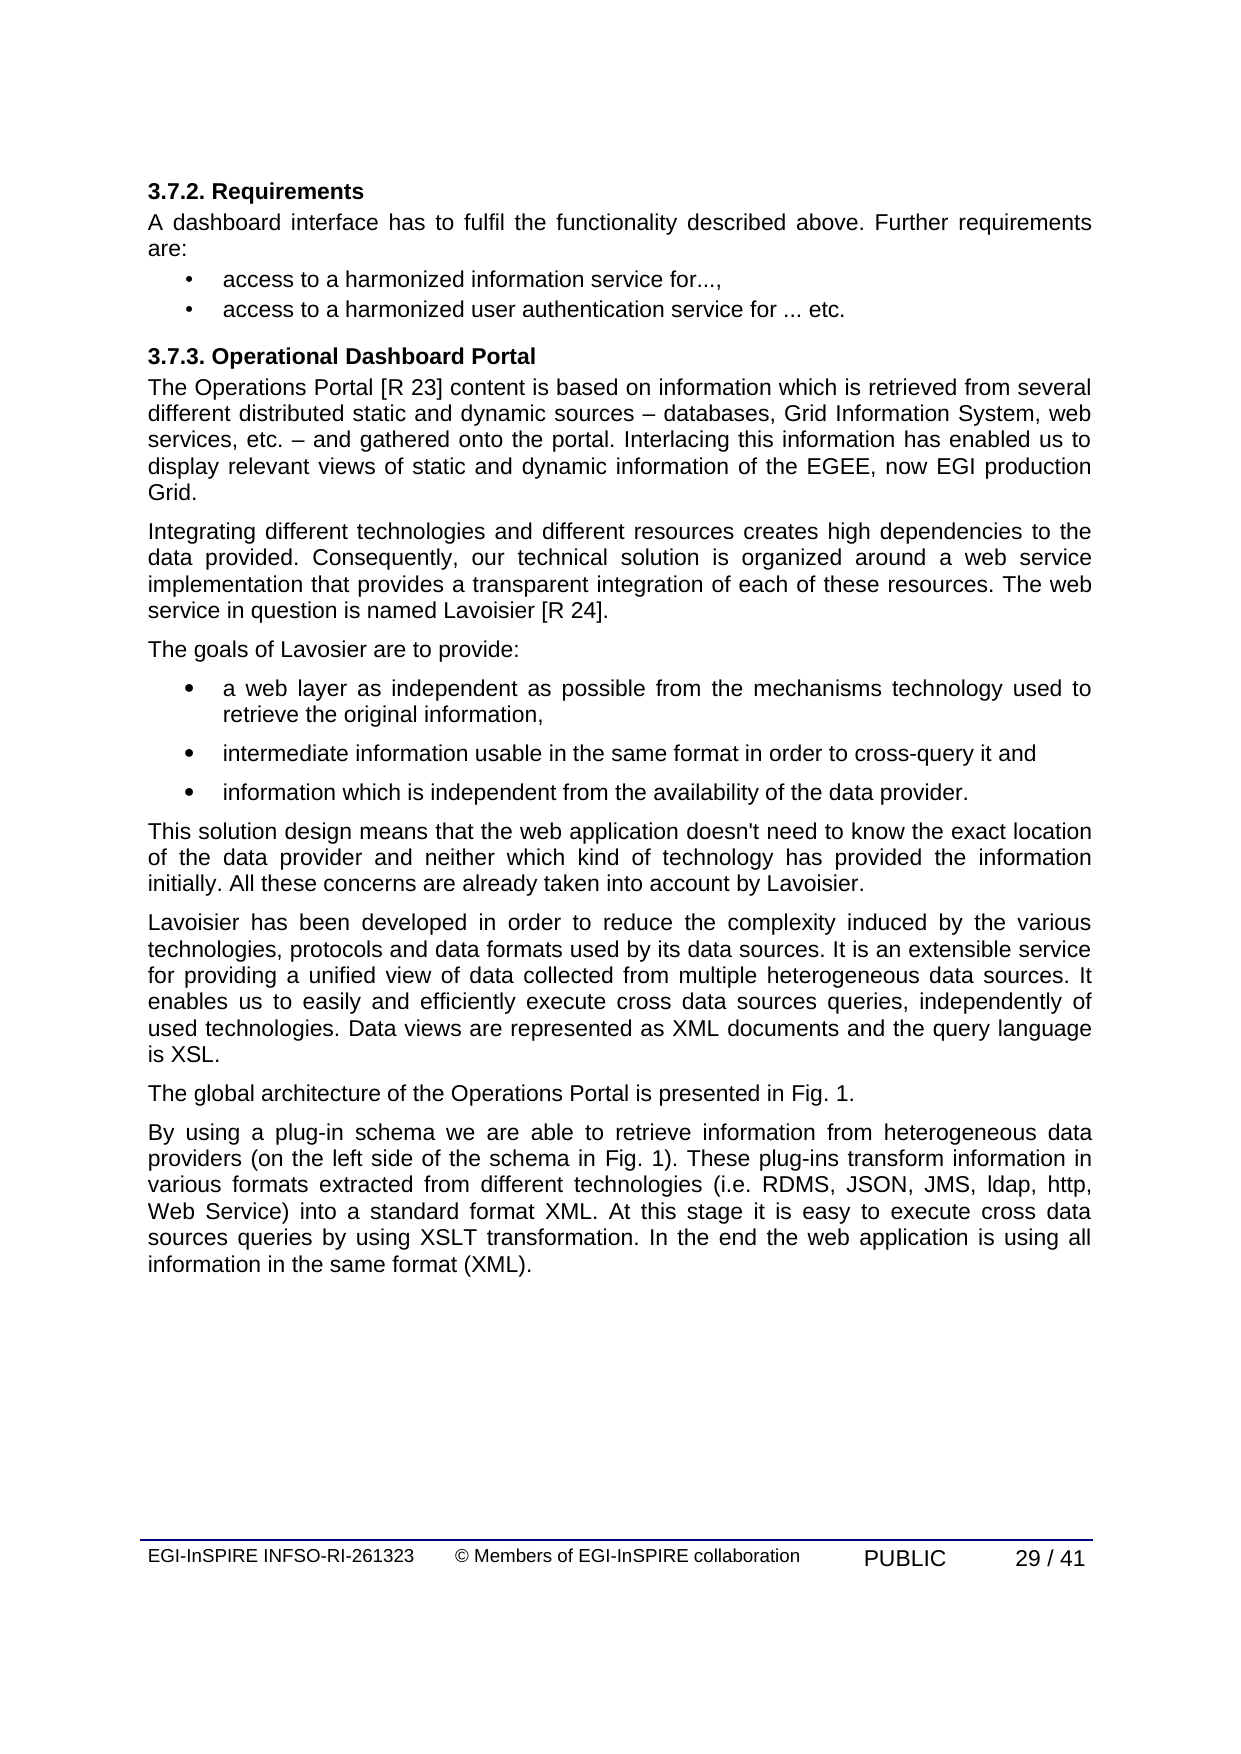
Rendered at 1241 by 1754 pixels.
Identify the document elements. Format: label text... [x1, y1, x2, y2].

text By using a plug-in schema we are able to retrieve information from heterogeneous data providers (on the left side of the schema in Fig. 1). These plug-ins transform information in various formats extracted from different technologies (i.e. RDMS, JSON, JMS, ldap, http, Web Service) into a standard format XML. At this stage it is easy to execute cross data sources queries by using XSLT transformation. In the end the web application is using all information in the same format (XML). [148, 1119, 1093, 1277]
list access to a harmonized information service for..., [185, 266, 1093, 292]
list a web layer as independent as possible from the mechanisms technology used to retrieve the original information, [185, 675, 1093, 727]
subtitle Operational Dashboard Portal [148, 343, 1093, 369]
list information which is independent from the availability of the data provider. [185, 779, 1093, 805]
text This solution design means that the web application doesn't need to know the exact location of the data provider and neither which kind of technology has provided the information initially. All these concerns are already taken into account by Lavoisier. [148, 818, 1093, 897]
text The Operations Portal [R 23] content is based on information which is retrieved from several different distributed static and dynamic sources – databases, Grid Information System, web services, etc. – and gathered onto the portal. Interlacing this information has enabled us to display relevant views of static and dynamic information of the EGEE, now EGI production Grid. [148, 374, 1093, 506]
subtitle Requirements [148, 178, 1093, 204]
text A dashboard interface has to fulfil the functionality described above. Further requirements are: [148, 209, 1093, 261]
text The goals of Lavosier are to provide: [148, 636, 1093, 662]
list access to a harmonized user authentication service for ... etc. [185, 296, 1093, 322]
text Integrating different technologies and different resources creates high dependencies to the data provided. Consequently, our technical solution is organized around a web service implementation that provides a transparent integration of each of these resources. The web service in question is named Lavoisier [R 24]. [148, 518, 1093, 623]
list intermediate information usable in the same format in order to cross-query it and [185, 740, 1093, 766]
text The global architecture of the Operations Portal is presented in Fig. 1. [148, 1080, 1093, 1106]
text Lavoisier has been developed in order to reduce the complexity induced by the various technologies, protocols and data formats used by its data sources. It is an extensible service for providing a unified view of data collected from multiple heterogeneous data sources. It enables us to easily and efficiently execute cross data sources queries, independently of used technologies. Data views are represented as XML documents and the query language is XSL. [148, 909, 1093, 1067]
